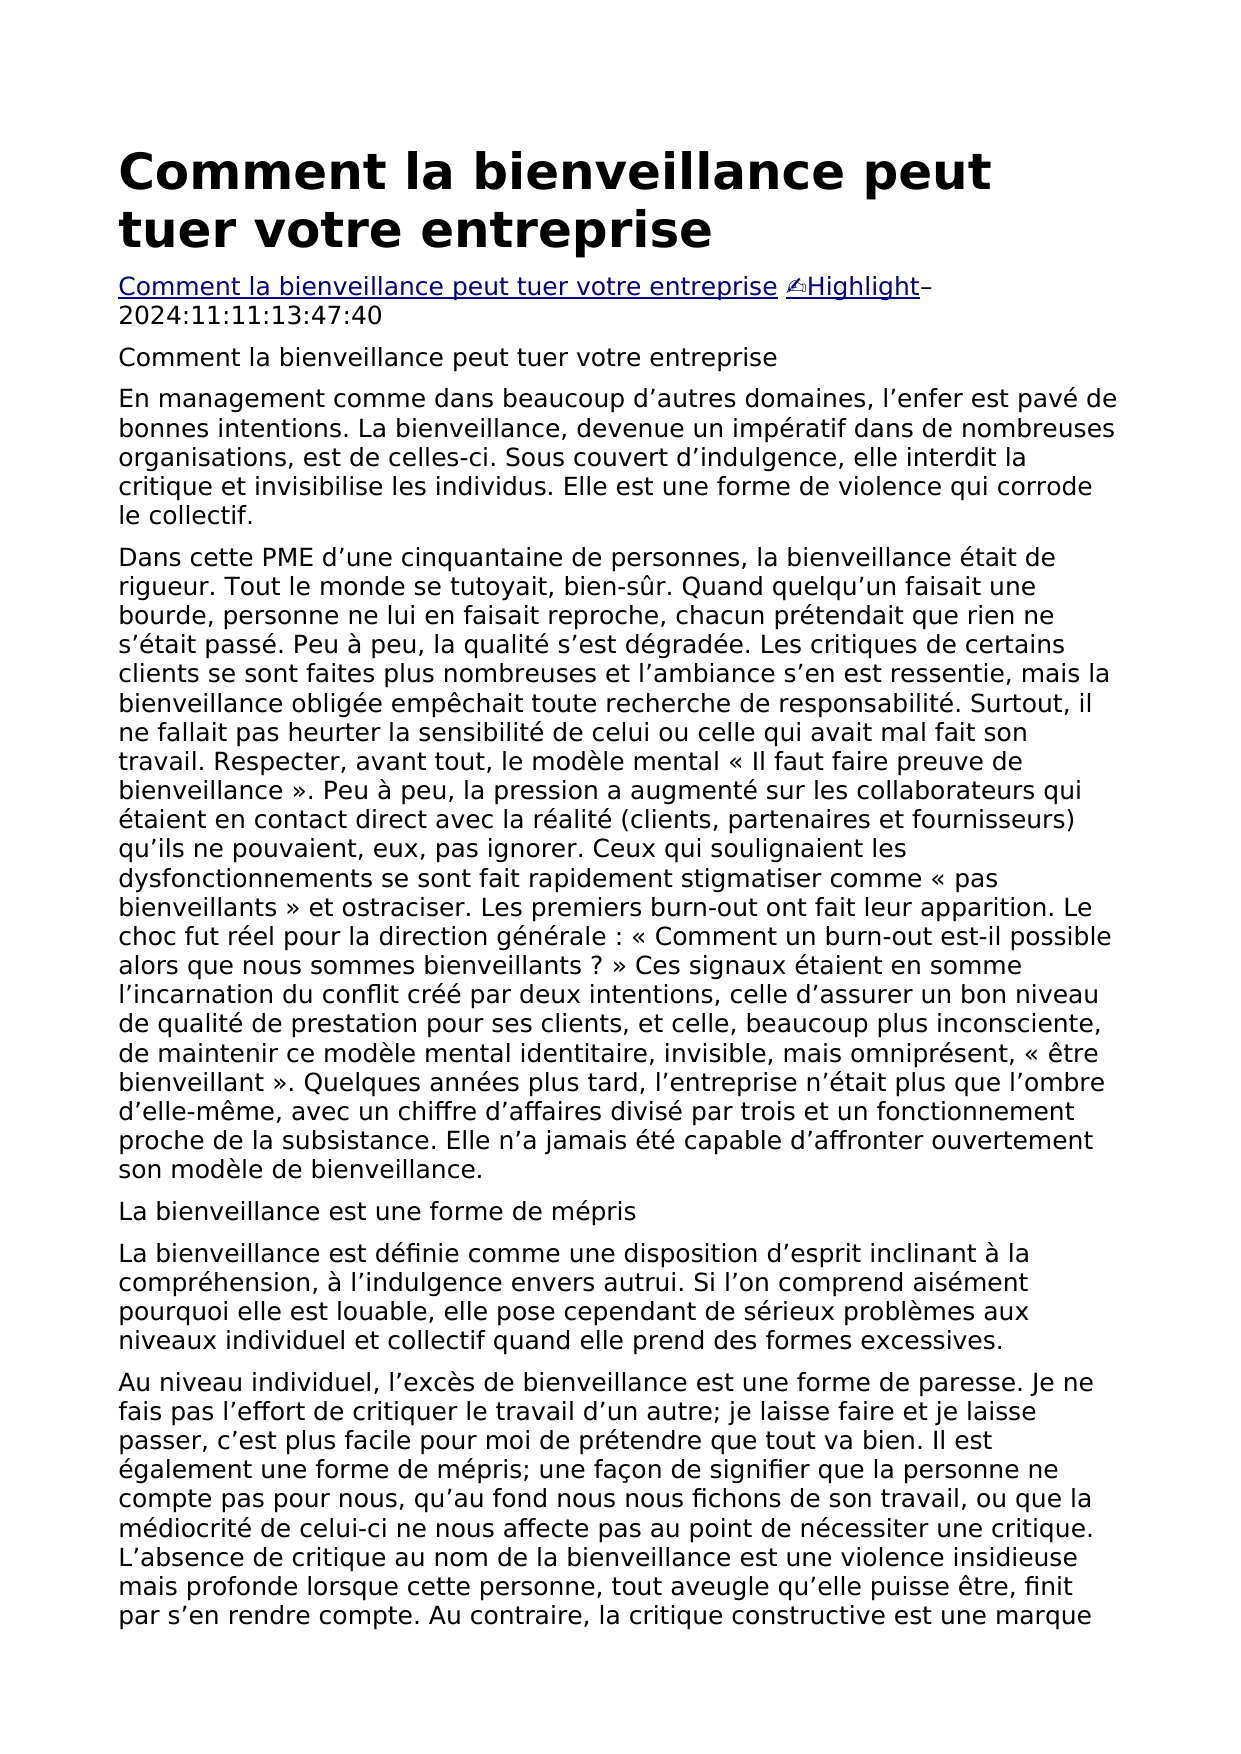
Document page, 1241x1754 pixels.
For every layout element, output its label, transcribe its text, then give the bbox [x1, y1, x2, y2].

text La bienveillance est définie comme une disposition d’esprit inclinant à la compréhension, à l’indulgence envers autrui. Si l’on comprend aisément pourquoi elle est louable, elle pose cependant de sérieux problèmes aux niveaux individuel et collectif quand elle prend des formes excessives. [118, 1239, 1122, 1355]
text Comment la bienveillance peut tuer votre entreprise ✍Highlight–2024:11:11:13:47:40 [118, 272, 1122, 330]
text En management comme dans beaucoup d’autres domaines, l’enfer est pavé de bonnes intentions. La bienveillance, devenue un impératif dans de nombreuses organisations, est de celles-ci. Sous couvert d’indulgence, elle interdit la critique et invisibilise les individus. Elle est une forme de violence qui corrode le collectif. [118, 384, 1122, 530]
subtitle Comment la bienveillance peut tuer votre entreprise [118, 143, 1122, 259]
text La bienveillance est une forme de mépris [118, 1197, 1122, 1226]
text Comment la bienveillance peut tuer votre entreprise [118, 343, 1122, 372]
text Dans cette PME d’une cinquantaine de personnes, la bienveillance était de rigueur. Tout le monde se tutoyait, bien-sûr. Quand quelqu’un faisait une bourde, personne ne lui en faisait reproche, chacun prétendait que rien ne s’était passé. Peu à peu, la qualité s’est dégradée. Les critiques de certains clients se sont faites plus nombreuses et l’ambiance s’en est ressentie, mais la bienveillance obligée empêchait toute recherche de responsabilité. Surtout, il ne fallait pas heurter la sensibilité de celui ou celle qui avait mal fait son travail. Respecter, avant tout, le modèle mental « Il faut faire preuve de bienveillance ». Peu à peu, la pression a augmenté sur les collaborateurs qui étaient en contact direct avec la réalité (clients, partenaires et fournisseurs) qu’ils ne pouvaient, eux, pas ignorer. Ceux qui soulignaient les dysfonctionnements se sont fait rapidement stigmatiser comme « pas bienveillants » et ostraciser. Les premiers burn-out ont fait leur apparition. Le choc fut réel pour la direction générale : « Comment un burn-out est-il possible alors que nous sommes bienveillants ? » Ces signaux étaient en somme l’incarnation du conflit créé par deux intentions, celle d’assurer un bon niveau de qualité de prestation pour ses clients, et celle, beaucoup plus inconsciente, de maintenir ce modèle mental identitaire, invisible, mais omniprésent, « être bienveillant ». Quelques années plus tard, l’entreprise n’était plus que l’ombre d’elle-même, avec un chiffre d’affaires divisé par trois et un fonctionnement proche de la subsistance. Elle n’a jamais été capable d’affronter ouvertement son modèle de bienveillance. [118, 543, 1122, 1184]
text Au niveau individuel, l’excès de bienveillance est une forme de paresse. Je ne fais pas l’effort de critiquer le travail d’un autre; je laisse faire et je laisse passer, c’est plus facile pour moi de prétendre que tout va bien. Il est également une forme de mépris; une façon de signifier que la personne ne compte pas pour nous, qu’au fond nous nous fichons de son travail, ou que la médiocrité de celui-ci ne nous affecte pas au point de nécessiter une critique. L’absence de critique au nom de la bienveillance est une violence insidieuse mais profonde lorsque cette personne, tout aveugle qu’elle puisse être, finit par s’en rendre compte. Au contraire, la critique constructive est une marque [118, 1368, 1122, 1630]
